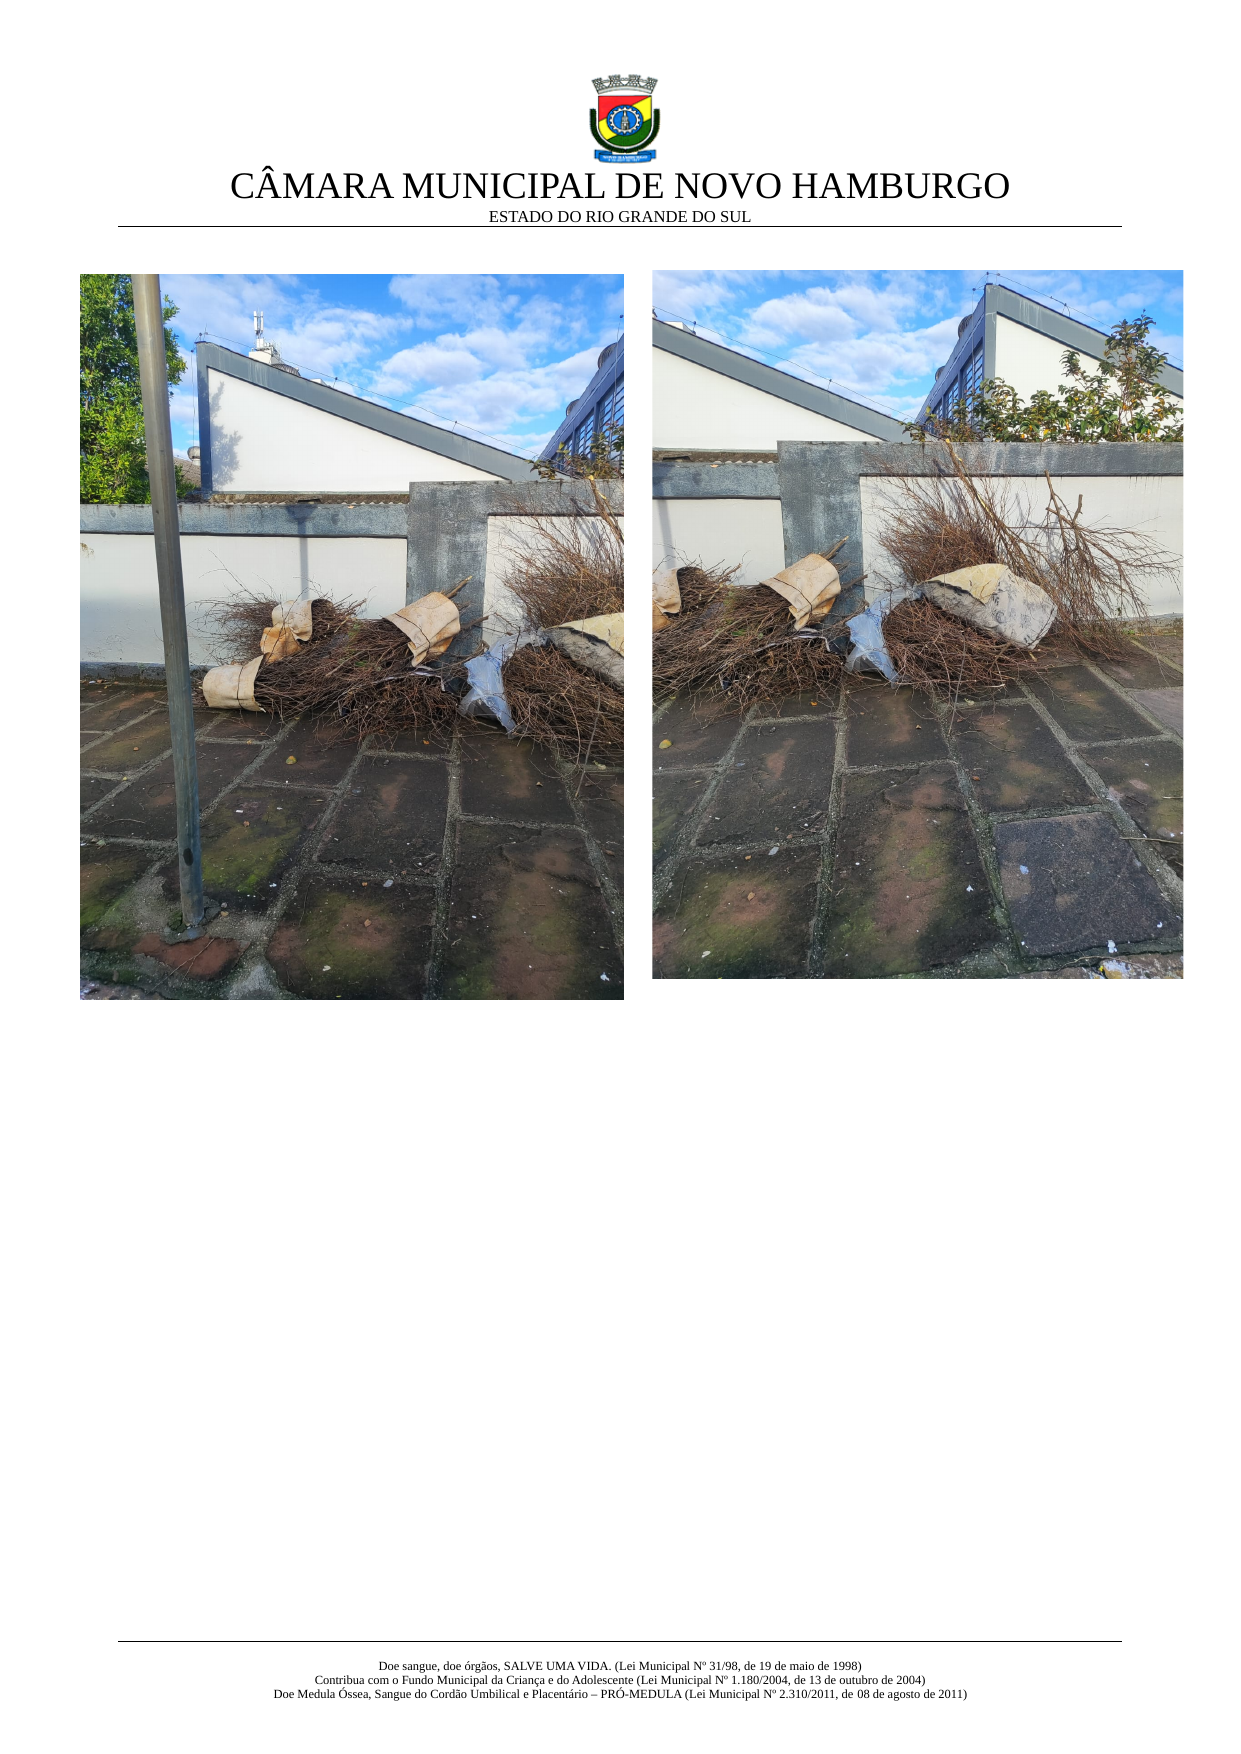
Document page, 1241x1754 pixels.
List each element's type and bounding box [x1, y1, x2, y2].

picture [80, 274, 624, 1000]
picture [652, 270, 1184, 979]
picture [583, 67, 664, 168]
